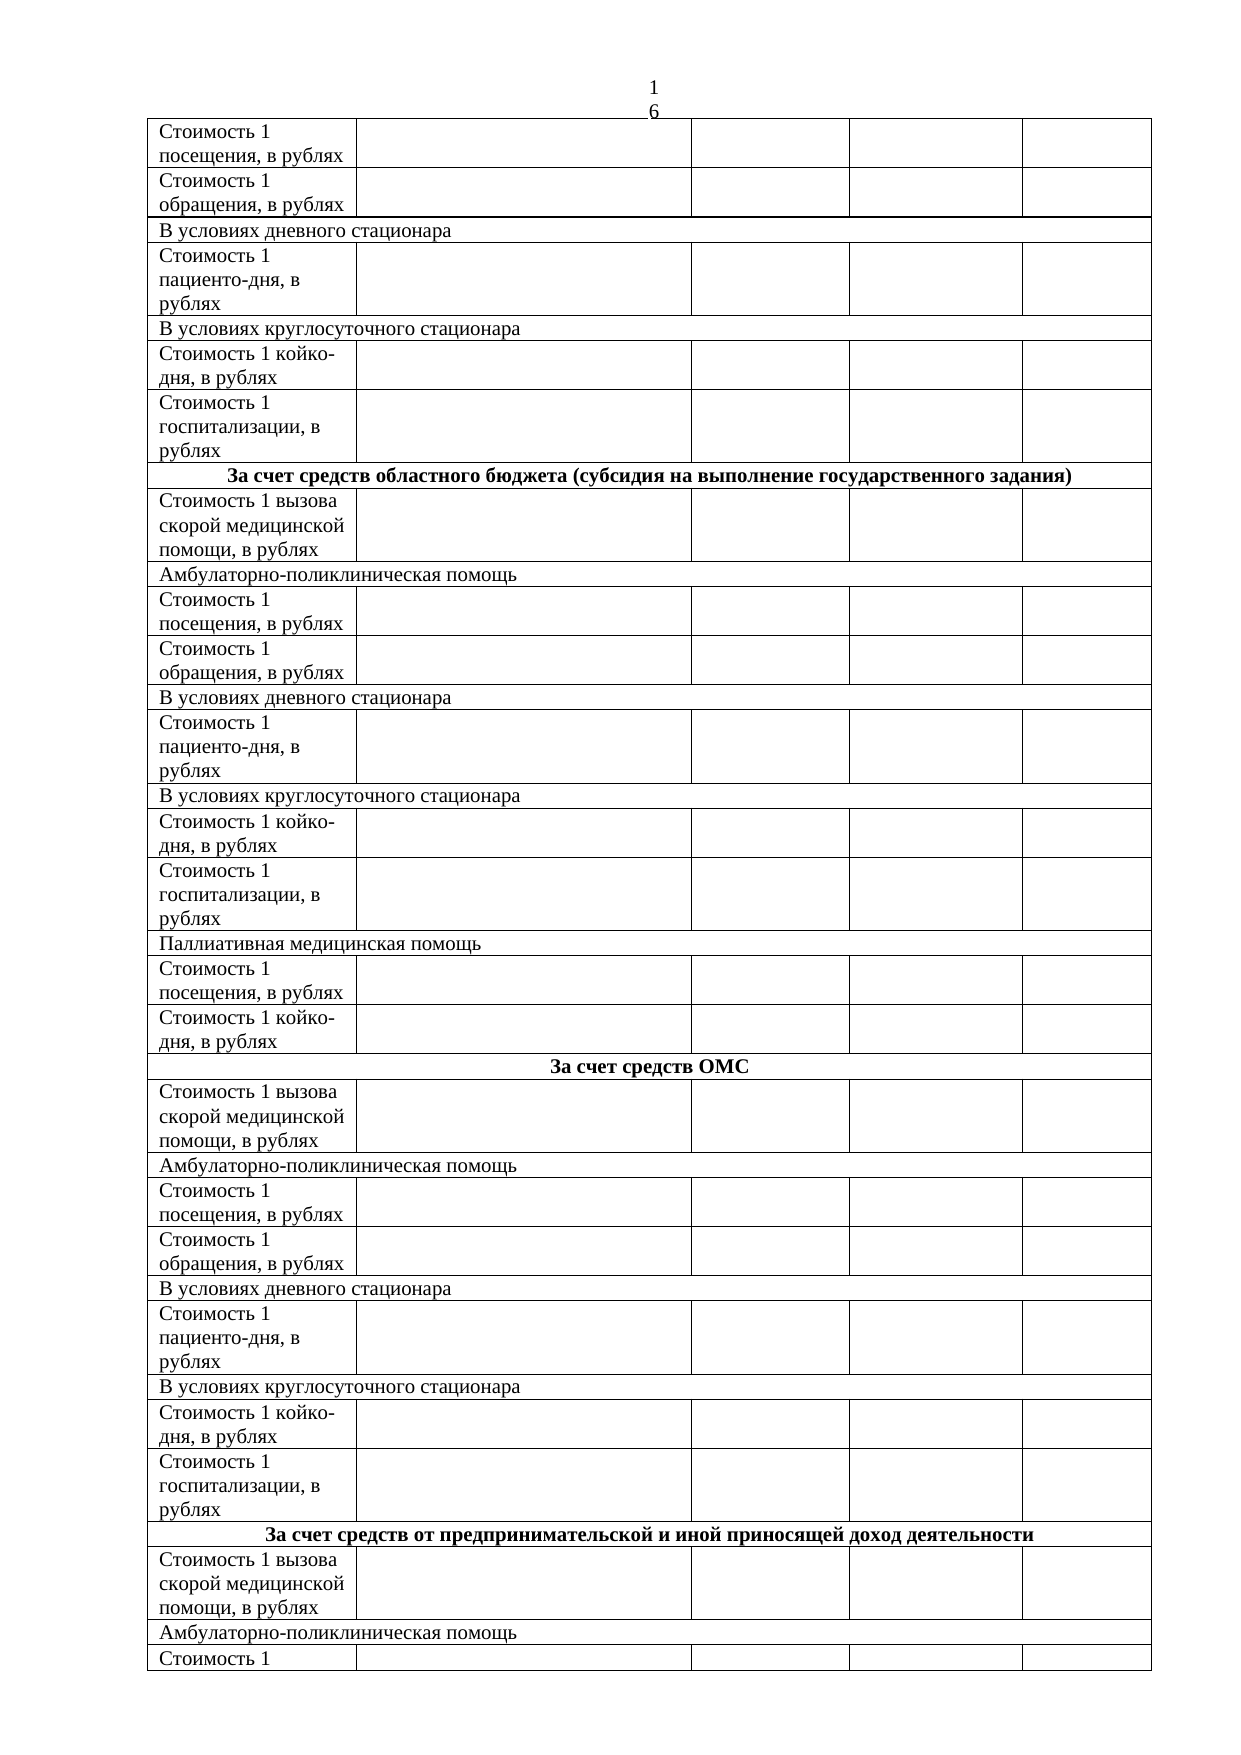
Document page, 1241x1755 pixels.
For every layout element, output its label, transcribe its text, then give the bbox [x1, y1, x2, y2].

table_cell [850, 587, 1022, 635]
table_cell [692, 489, 849, 561]
table_cell [850, 341, 1022, 389]
table_cell Стоимость 1 вызова скорой медицинской помощи, в рублях [148, 489, 356, 561]
table_cell [357, 119, 691, 167]
table_cell [357, 489, 691, 561]
table_cell В условиях круглосуточного стационара [148, 316, 1151, 340]
table_cell [692, 1547, 849, 1619]
table_cell [1023, 489, 1151, 561]
table_cell [357, 390, 691, 462]
table_cell Паллиативная медицинская помощь [148, 931, 1151, 955]
table_cell [850, 1449, 1022, 1521]
table_cell [357, 587, 691, 635]
table_cell В условиях дневного стационара [148, 1276, 1151, 1300]
table_cell [692, 1227, 849, 1275]
table_cell [692, 168, 849, 216]
table_cell [1023, 1178, 1151, 1226]
table_cell [1023, 1080, 1151, 1152]
table_cell Амбулаторно-поликлиническая помощь [148, 1153, 1151, 1177]
table_cell [357, 1005, 691, 1053]
table_cell [357, 1301, 691, 1373]
table_cell [692, 956, 849, 1004]
table_cell В условиях круглосуточного стационара [148, 1375, 1151, 1398]
table_cell [357, 1645, 691, 1669]
table_cell [850, 1005, 1022, 1053]
table_cell [692, 1178, 849, 1226]
table_cell [850, 1400, 1022, 1448]
table_cell Стоимость 1 [148, 1645, 356, 1669]
table_cell За счет средств от предпринимательской и иной приносящей доход деятельности [148, 1522, 1151, 1546]
table_cell [1023, 587, 1151, 635]
table_cell Стоимость 1 посещения, в рублях [148, 956, 356, 1004]
table_cell [850, 956, 1022, 1004]
table_cell [692, 1400, 849, 1448]
table_cell [692, 1645, 849, 1669]
table_cell [357, 809, 691, 857]
table_cell [357, 1400, 691, 1448]
table_cell Стоимость 1 койко-дня, в рублях [148, 1400, 356, 1448]
table_cell [1023, 1301, 1151, 1373]
table_cell [850, 1080, 1022, 1152]
table_cell [357, 1178, 691, 1226]
table_cell Стоимость 1 койко-дня, в рублях [148, 341, 356, 389]
table_cell [1023, 1449, 1151, 1521]
table_cell [357, 1080, 691, 1152]
table_cell [692, 1005, 849, 1053]
table_cell [1023, 1005, 1151, 1053]
table_cell [357, 956, 691, 1004]
table_cell [1023, 956, 1151, 1004]
table_cell [692, 1301, 849, 1373]
table_cell [1023, 809, 1151, 857]
table_cell [1023, 1227, 1151, 1275]
table_cell Стоимость 1 обращения, в рублях [148, 168, 356, 216]
table_cell Стоимость 1 вызова скорой медицинской помощи, в рублях [148, 1080, 356, 1152]
table_cell [357, 1227, 691, 1275]
table_cell [692, 243, 849, 315]
table_cell [692, 341, 849, 389]
table_cell [357, 1449, 691, 1521]
table_cell Стоимость 1 посещения, в рублях [148, 1178, 356, 1226]
table_cell Стоимость 1 госпитализации, в рублях [148, 1449, 356, 1521]
table_cell Стоимость 1 койко-дня, в рублях [148, 1005, 356, 1053]
table_cell [1023, 636, 1151, 684]
table_cell Стоимость 1 пациенто-дня, в рублях [148, 1301, 356, 1373]
table_cell [850, 858, 1022, 930]
table_cell [850, 390, 1022, 462]
table_cell В условиях дневного стационара [148, 218, 1151, 242]
table_cell [357, 243, 691, 315]
table_cell [1023, 341, 1151, 389]
table_cell [850, 1227, 1022, 1275]
table_cell [1023, 710, 1151, 782]
table_cell [850, 168, 1022, 216]
table_cell [357, 168, 691, 216]
table_cell [850, 1547, 1022, 1619]
table_cell [850, 243, 1022, 315]
table_cell [850, 119, 1022, 167]
table_cell [692, 390, 849, 462]
table_cell [692, 1449, 849, 1521]
table_cell Стоимость 1 обращения, в рублях [148, 1227, 356, 1275]
table_cell [1023, 390, 1151, 462]
table_cell [850, 636, 1022, 684]
table_cell Стоимость 1 койко-дня, в рублях [148, 809, 356, 857]
table_cell Амбулаторно-поликлиническая помощь [148, 562, 1151, 586]
table_cell [1023, 1547, 1151, 1619]
table_cell Амбулаторно-поликлиническая помощь [148, 1620, 1151, 1644]
table_cell Стоимость 1 госпитализации, в рублях [148, 390, 356, 462]
table_cell За счет средств областного бюджета (субсидия на выполнение государственного задания) [148, 463, 1151, 487]
table_cell [692, 710, 849, 782]
table_cell Стоимость 1 посещения, в рублях [148, 587, 356, 635]
table_cell В условиях круглосуточного стационара [148, 784, 1151, 807]
table_cell Стоимость 1 вызова скорой медицинской помощи, в рублях [148, 1547, 356, 1619]
table_cell [1023, 243, 1151, 315]
table_cell [357, 1547, 691, 1619]
table_cell В условиях дневного стационара [148, 685, 1151, 709]
table_cell Стоимость 1 пациенто-дня, в рублях [148, 710, 356, 782]
table_cell [692, 119, 849, 167]
table_cell За счет средств ОМС [148, 1054, 1151, 1078]
table_cell [692, 1080, 849, 1152]
table_cell [692, 858, 849, 930]
table_cell [357, 858, 691, 930]
table_cell [850, 710, 1022, 782]
table_cell [357, 710, 691, 782]
table_cell [850, 809, 1022, 857]
table_cell [1023, 1645, 1151, 1669]
table_cell [850, 1301, 1022, 1373]
table_cell Стоимость 1 посещения, в рублях [148, 119, 356, 167]
table_cell [1023, 168, 1151, 216]
table_cell Стоимость 1 обращения, в рублях [148, 636, 356, 684]
table_cell [850, 489, 1022, 561]
table_cell [1023, 858, 1151, 930]
table_cell [692, 809, 849, 857]
table_cell [850, 1178, 1022, 1226]
table_cell [357, 636, 691, 684]
table_cell [850, 1645, 1022, 1669]
table_cell [692, 587, 849, 635]
table_cell Стоимость 1 пациенто-дня, в рублях [148, 243, 356, 315]
table_cell [1023, 1400, 1151, 1448]
table_cell [692, 636, 849, 684]
table_cell [357, 341, 691, 389]
table_cell Стоимость 1 госпитализации, в рублях [148, 858, 356, 930]
table_cell [1023, 119, 1151, 167]
